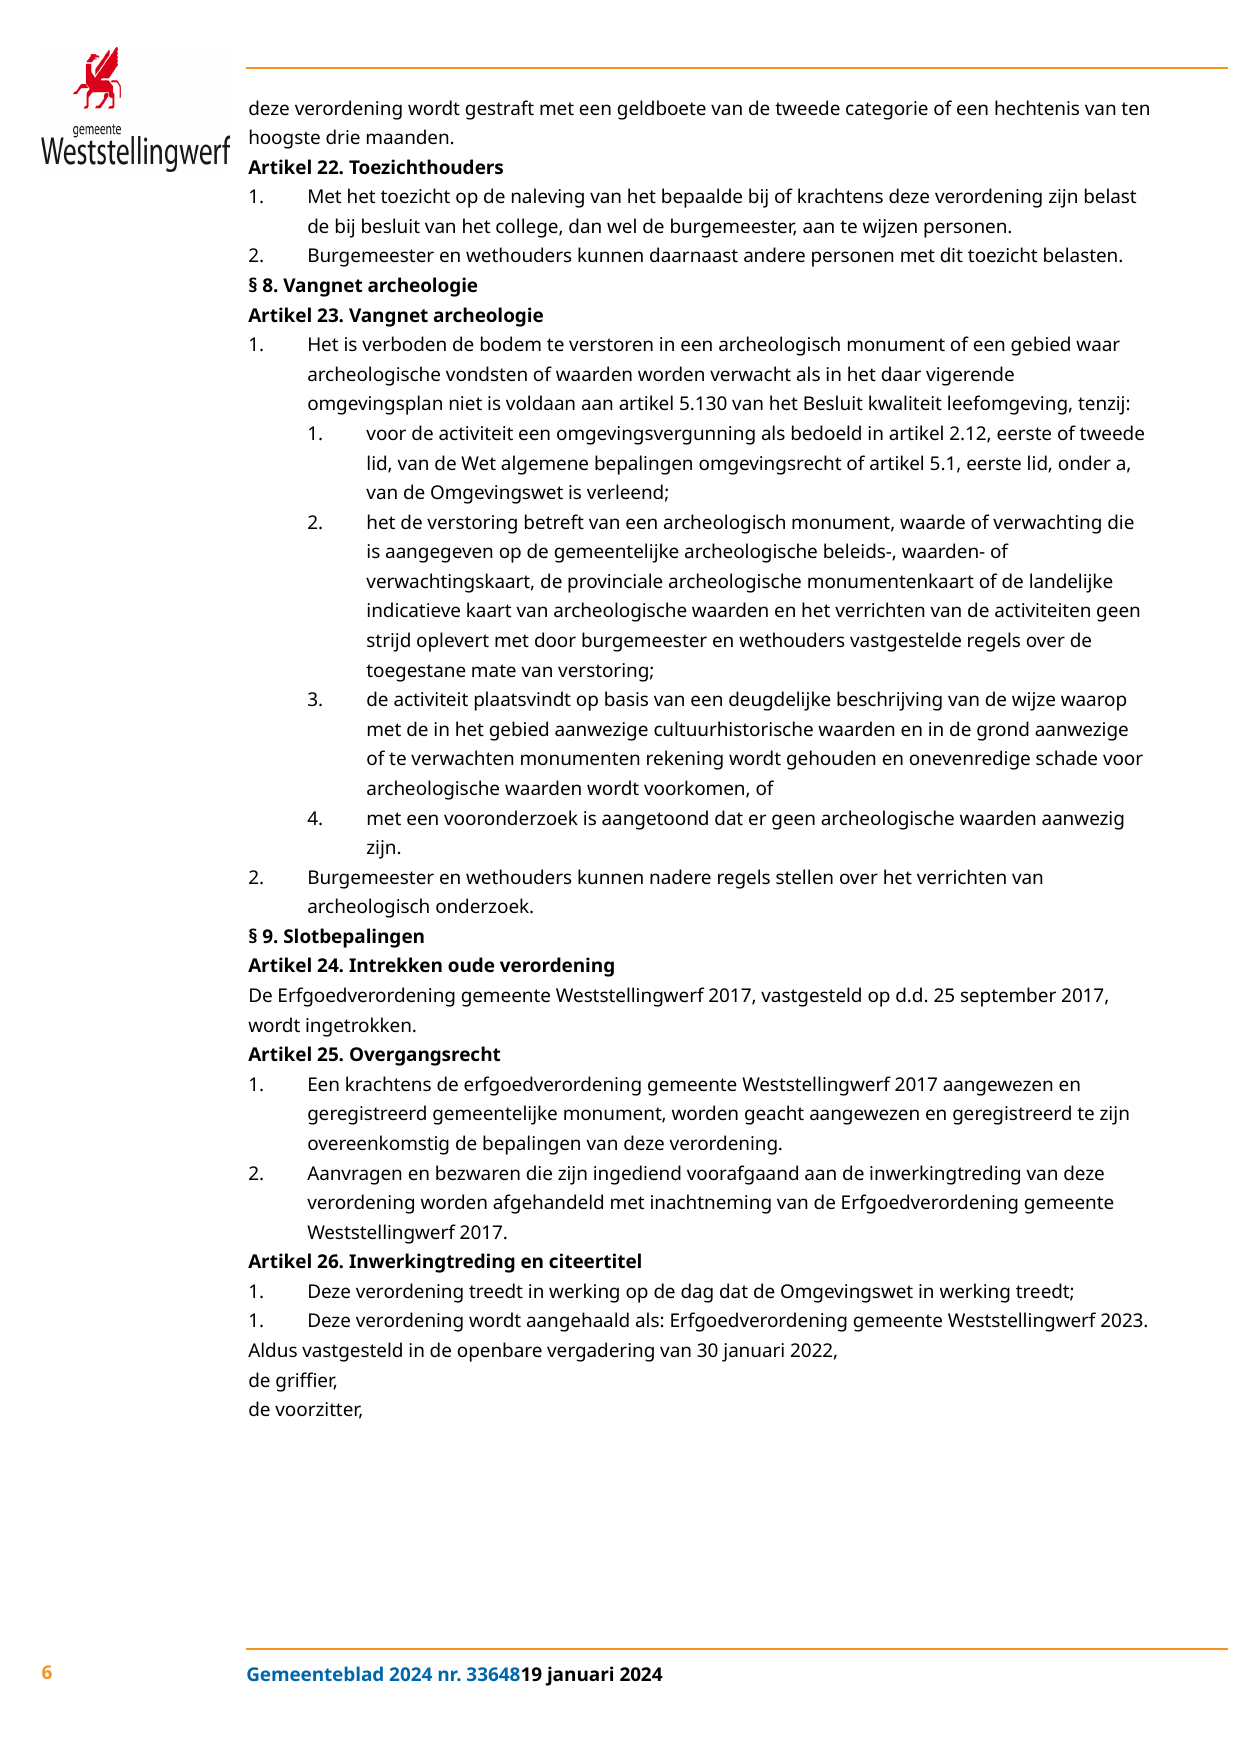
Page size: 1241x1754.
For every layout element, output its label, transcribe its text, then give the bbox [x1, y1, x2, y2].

list Aanvragen en bezwaren die zijn ingediend voorafgaand aan de inwerkingtreding van deze verordening worden afgehandeld met inachtneming van de Erfgoedverordening gemeente Weststellingwerf 2017. [248, 1160, 1152, 1245]
list Het is verboden de bodem te verstoren in een archeologisch monument of een gebied waar archeologische vondsten of waarden worden verwacht als in het daar vigerende omgevingsplan niet is voldaan aan artikel 5.130 van het Besluit kwaliteit leefomgeving, tenzij: [248, 331, 1152, 416]
list voor de activiteit een omgevingsvergunning als bedoeld in artikel 2.12, eerste of tweede lid, van de Wet algemene bepalingen omgevingsrecht of artikel 5.1, eerste lid, onder a, van de Omgevingswet is verleend; [307, 420, 1152, 505]
text § 8. Vangnet archeologie [248, 272, 1152, 298]
list Met het toezicht op de naleving van het bepaalde bij of krachtens deze verordening zijn belast de bij besluit van het college, dan wel de burgemeester, aan te wijzen personen. [248, 183, 1152, 239]
text Artikel 22. Toezichthouders [248, 154, 1152, 180]
text § 9. Slotbepalingen [248, 923, 1152, 949]
list Deze verordening wordt aangehaald als: Erfgoedverordening gemeente Weststellingwerf 2023. [248, 1308, 1152, 1333]
text Artikel 23. Vangnet archeologie [248, 302, 1152, 328]
text Aldus vastgesteld in de openbare vergadering van 30 januari 2022, [248, 1337, 1152, 1363]
text Artikel 25. Overgangsrecht [248, 1041, 1152, 1067]
list het de verstoring betreft van een archeologisch monument, waarde of verwachting die is aangegeven op de gemeentelijke archeologische beleids-, waarden- of verwachtingskaart, de provinciale archeologische monumentenkaart of de landelijke indicatieve kaart van archeologische waarden en het verrichten van de activiteiten geen strijd oplevert met door burgemeester en wethouders vastgestelde regels over de toegestane mate van verstoring; [307, 509, 1152, 683]
text De Erfgoedverordening gemeente Weststellingwerf 2017, vastgesteld op d.d. 25 september 2017, wordt ingetrokken. [248, 982, 1152, 1038]
list Burgemeester en wethouders kunnen daarnaast andere personen met dit toezicht belasten. [248, 243, 1152, 268]
text Artikel 26. Inwerkingtreding en citeertitel [248, 1248, 1152, 1274]
list Deze verordening treedt in werking op de dag dat de Omgevingswet in werking treedt; [248, 1278, 1152, 1304]
list Een krachtens de erfgoedverordening gemeente Weststellingwerf 2017 aangewezen en geregistreerd gemeentelijke monument, worden geacht aangewezen en geregistreerd te zijn overeenkomstig de bepalingen van deze verordening. [248, 1071, 1152, 1156]
list de activiteit plaatsvindt op basis van een deugdelijke beschrijving van de wijze waarop met de in het gebied aanwezige cultuurhistorische waarden en in de grond aanwezige of te verwachten monumenten rekening wordt gehouden en onevenredige schade voor archeologische waarden wordt voorkomen, of [307, 686, 1152, 801]
list Burgemeester en wethouders kunnen nadere regels stellen over het verrichten van archeologisch onderzoek. [248, 864, 1152, 919]
picture [41, 47, 231, 172]
text de griffier, [248, 1367, 1152, 1393]
text deze verordening wordt gestraft met een geldboete van de tweede categorie of een hechtenis van ten hoogste drie maanden. [248, 95, 1152, 150]
list met een vooronderzoek is aangetoond dat er geen archeologische waarden aanwezig zijn. [307, 805, 1152, 860]
text Artikel 24. Intrekken oude verordening [248, 953, 1152, 978]
text de voorzitter, [248, 1396, 1152, 1422]
